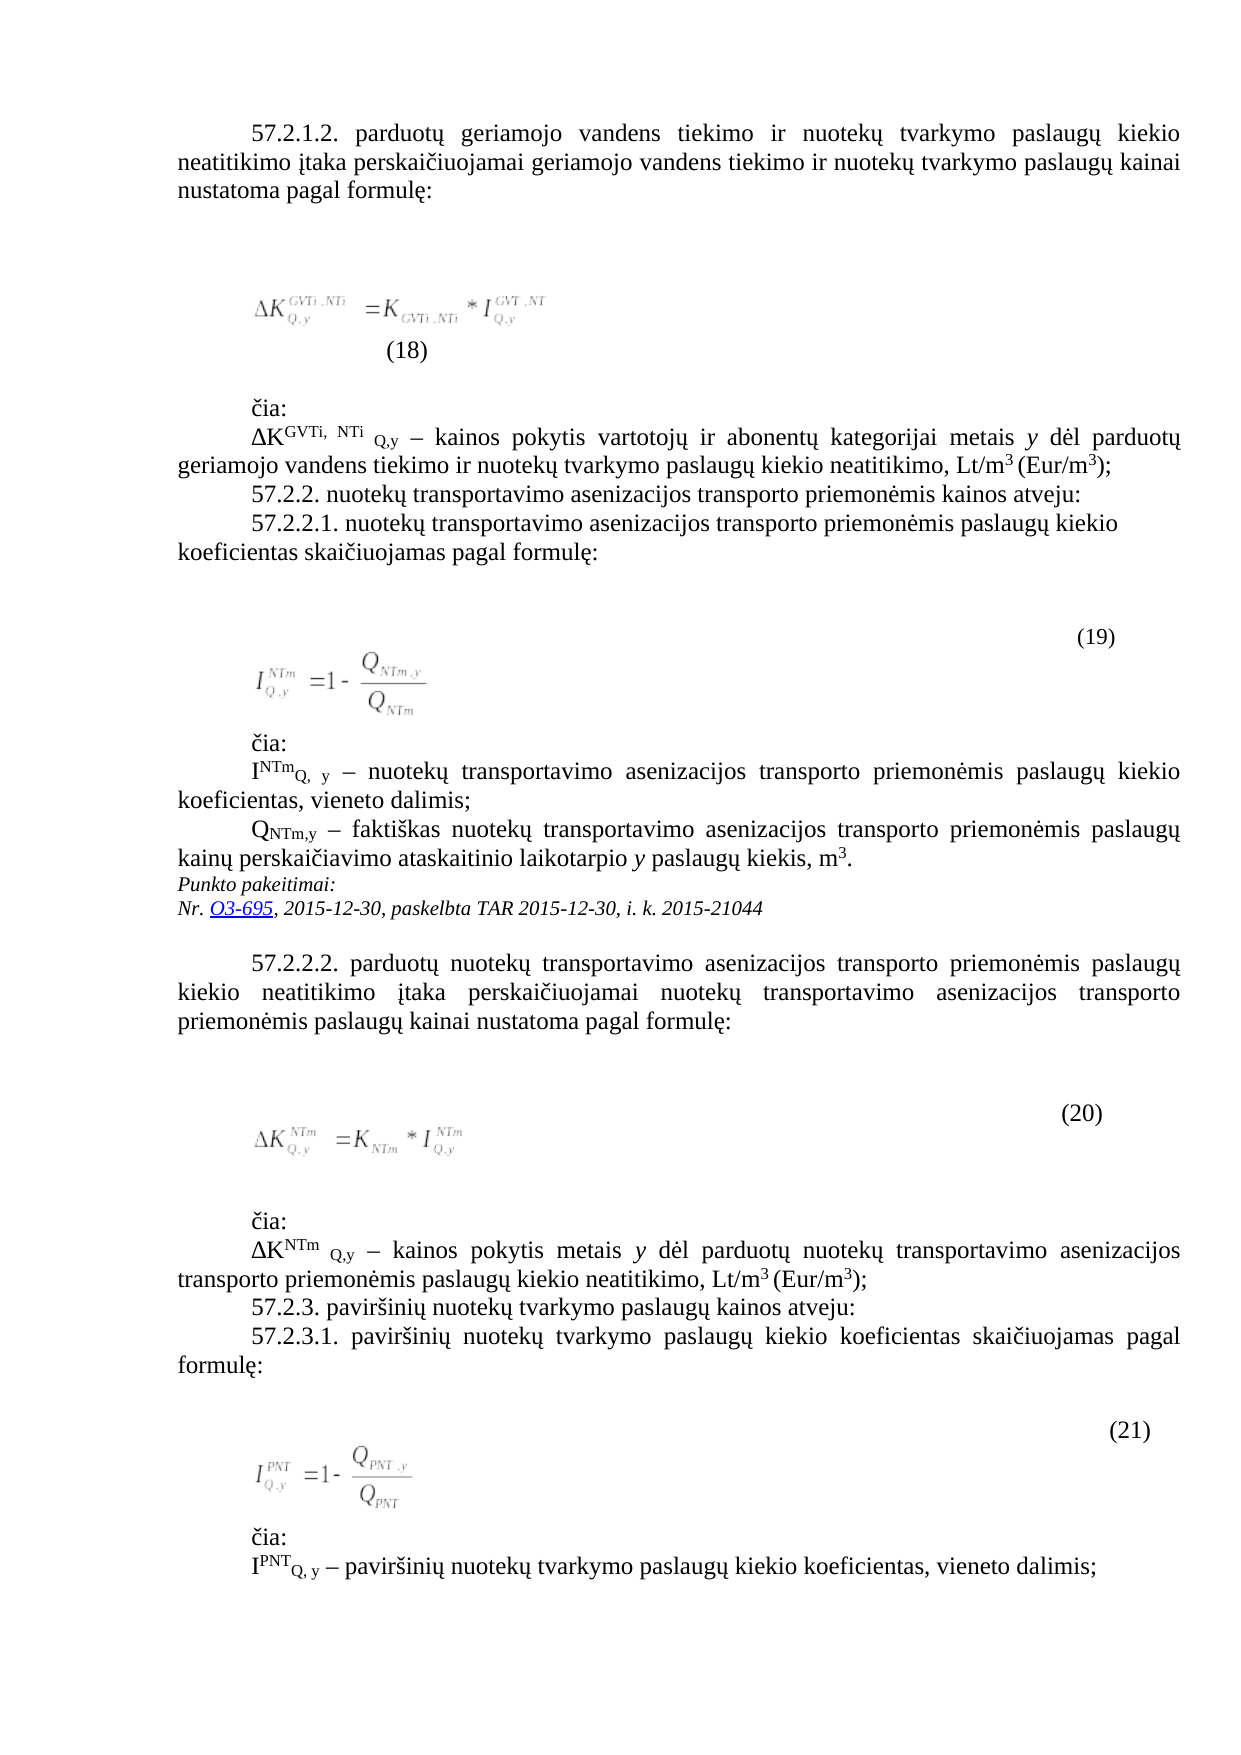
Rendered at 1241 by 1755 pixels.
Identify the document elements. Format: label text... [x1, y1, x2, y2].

text (20) [251, 1098, 1181, 1166]
text IPNTQ, y – paviršinių nuotekų tvarkymo paslaugų kiekio koeficientas, vieneto dalimis; [177, 1551, 1181, 1580]
text 57.2.3.1. paviršinių nuotekų tvarkymo paslaugų kiekio koeficientas skaičiuojamas pagal formulę: [177, 1321, 1181, 1379]
text čia: [251, 728, 1181, 756]
text (19) [251, 623, 1181, 721]
text čia: [177, 1522, 1181, 1551]
text 57.2.3. paviršinių nuotekų tvarkymo paslaugų kainos atveju: [177, 1292, 1181, 1321]
text 57.2.2.1. nuotekų transportavimo asenizacijos transporto priemonėmis paslaugų kiekio koeficientas skaičiuojamas pagal formulę: [177, 508, 1181, 565]
text čia: [251, 1206, 1181, 1235]
text INTmQ, y – nuotekų transportavimo asenizacijos transporto priemonėmis paslaugų kiekio koeficientas, vieneto dalimis; [177, 756, 1181, 814]
text (21) [177, 1415, 1181, 1515]
text Punkto pakeitimai: [177, 871, 1181, 896]
text (18) [251, 268, 1181, 364]
text QNTm,y – faktiškas nuotekų transportavimo asenizacijos transporto priemonėmis paslaugų kainų perskaičiavimo ataskaitinio laikotarpio y paslaugų kiekis, m3. [177, 814, 1181, 871]
text čia: [251, 393, 1181, 422]
text Nr. O3-695, 2015-12-30, paskelbta TAR 2015-12-30, i. k. 2015-21044 [177, 896, 1181, 919]
text ∆KNTm Q,y – kainos pokytis metais y dėl parduotų nuotekų transportavimo asenizacijos transporto priemonėmis paslaugų kiekio neatitikimo, Lt/m3 (Eur/m3); [177, 1235, 1181, 1292]
text 57.2.2. nuotekų transportavimo asenizacijos transporto priemonėmis kainos atveju: [177, 479, 1181, 508]
text 57.2.1.2. parduotų geriamojo vandens tiekimo ir nuotekų tvarkymo paslaugų kiekio neatitikimo įtaka perskaičiuojamai geriamojo vandens tiekimo ir nuotekų tvarkymo paslaugų kainai nustatoma pagal formulę: [177, 118, 1181, 204]
text 57.2.2.2. parduotų nuotekų transportavimo asenizacijos transporto priemonėmis paslaugų kiekio neatitikimo įtaka perskaičiuojamai nuotekų transportavimo asenizacijos transporto priemonėmis paslaugų kainai nustatoma pagal formulę: [177, 948, 1181, 1034]
text ∆KGVTi, NTi Q,y – kainos pokytis vartotojų ir abonentų kategorijai metais y dėl parduotų geriamojo vandens tiekimo ir nuotekų tvarkymo paslaugų kiekio neatitikimo, Lt/m3 (Eur/m3); [177, 422, 1181, 479]
